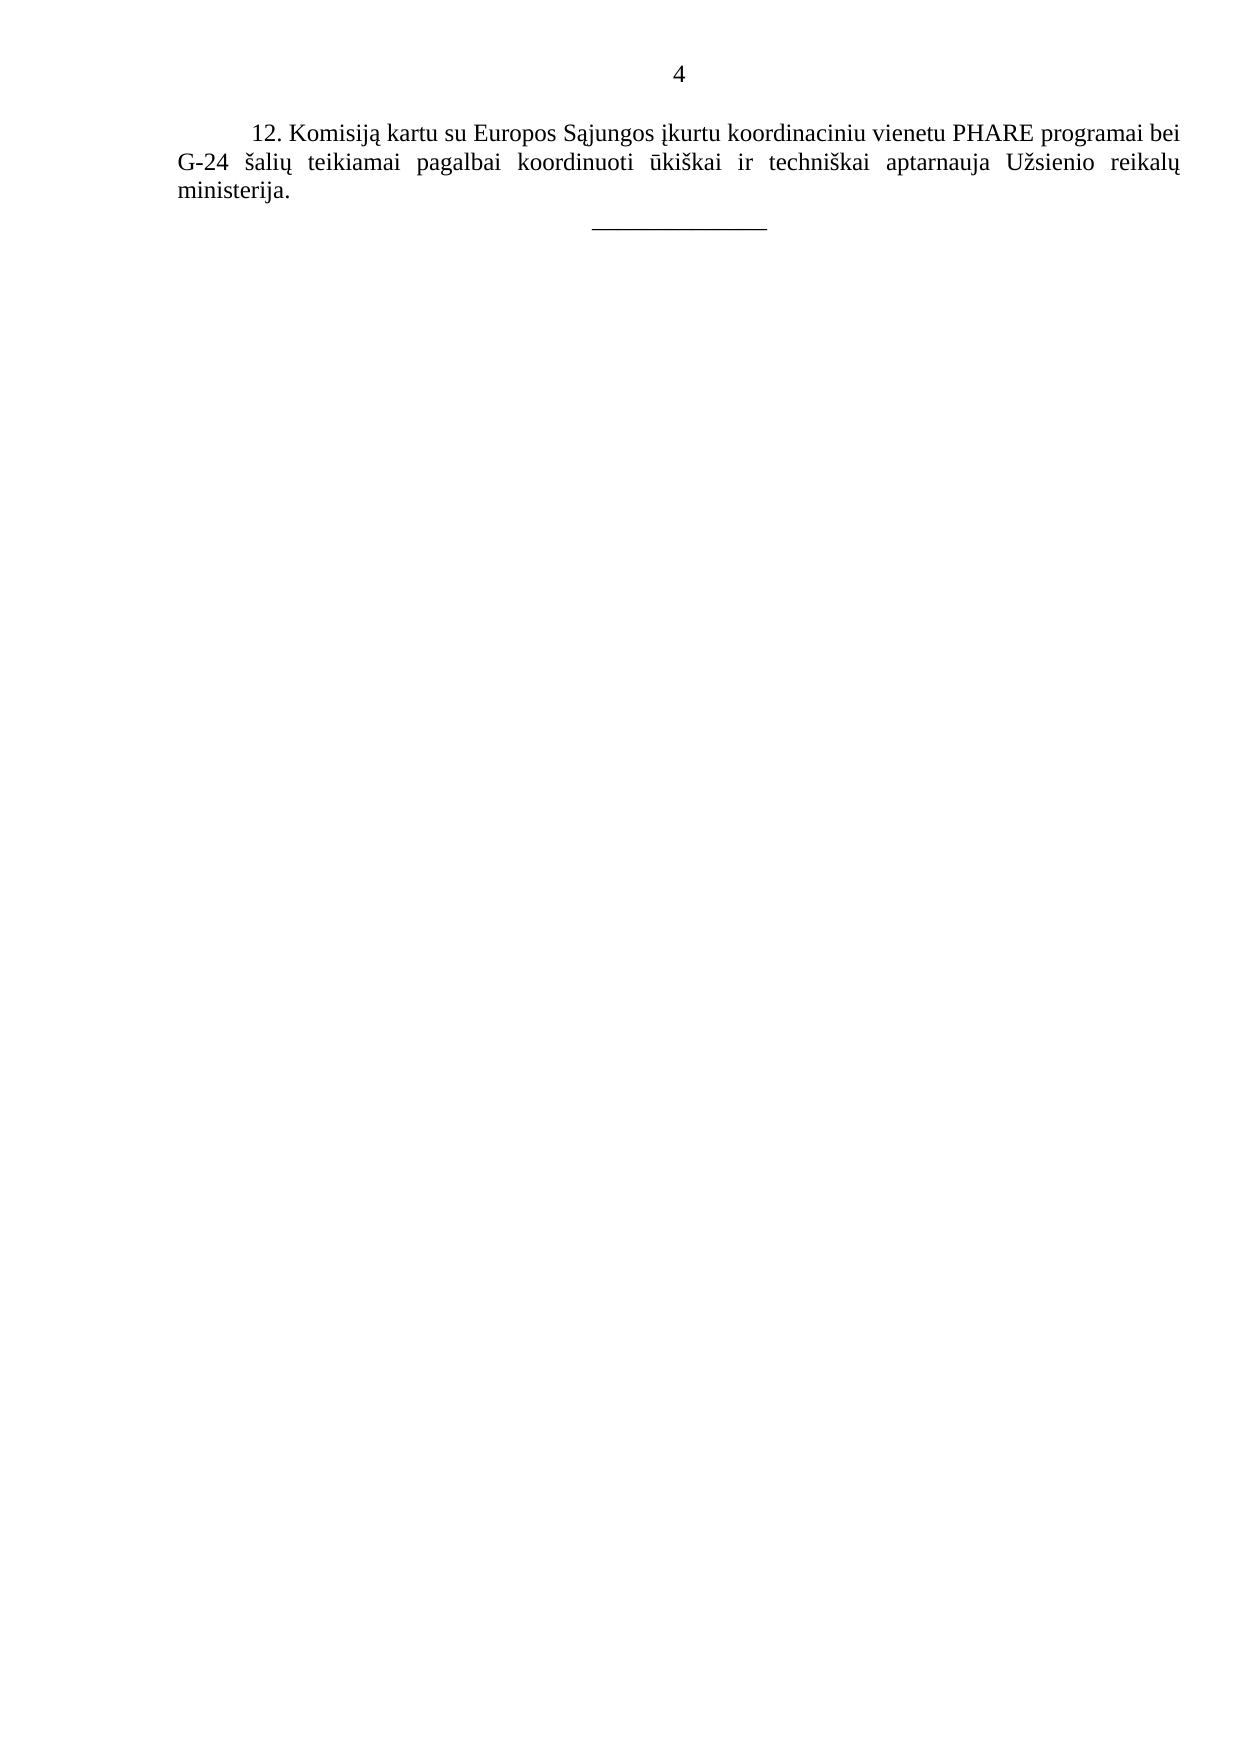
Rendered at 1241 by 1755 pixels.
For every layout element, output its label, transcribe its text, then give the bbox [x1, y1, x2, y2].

text ______________ [177, 204, 1181, 233]
text 12. Komisiją kartu su Europos Sąjungos įkurtu koordinaciniu vienetu PHARE programai bei G-24 šalių teikiamai pagalbai koordinuoti ūkiškai ir techniškai aptarnauja Užsienio reikalų ministerija. [177, 118, 1181, 204]
